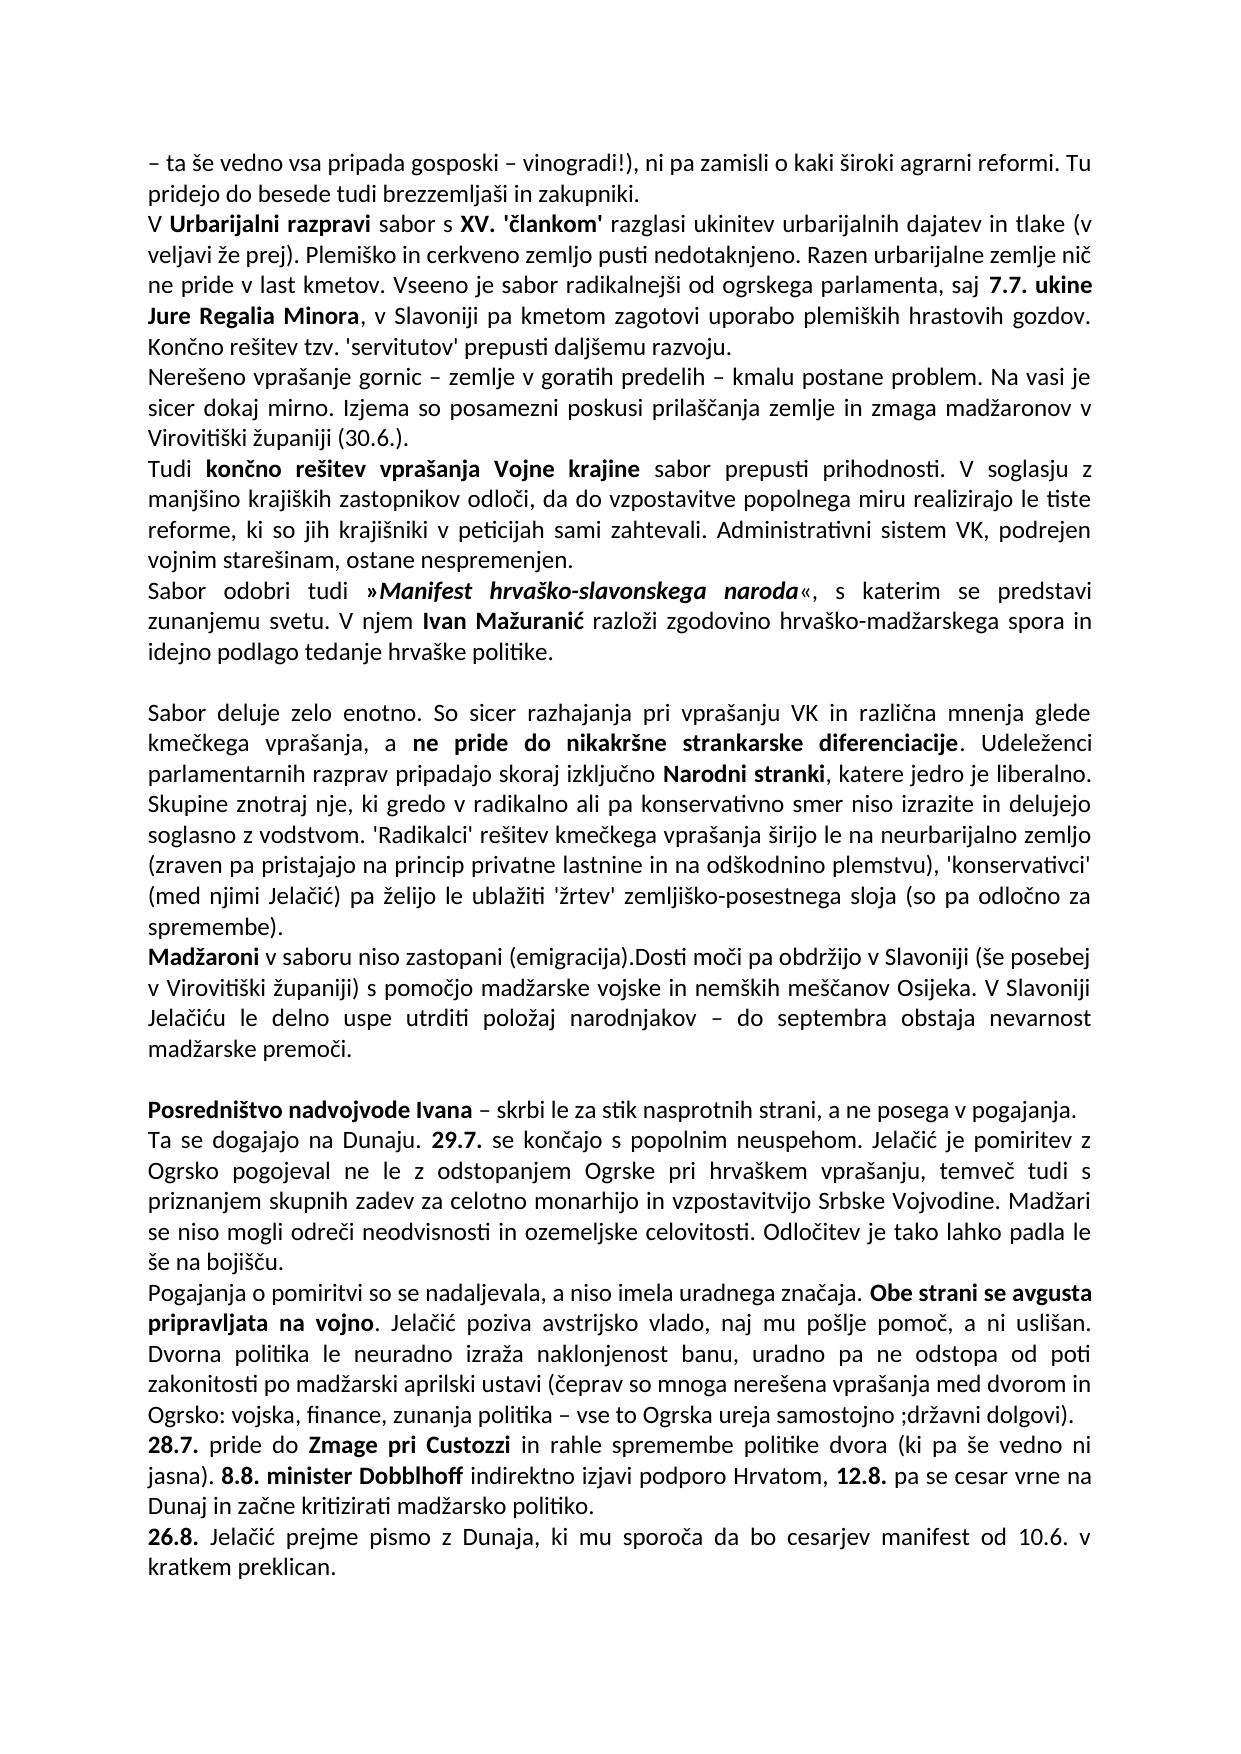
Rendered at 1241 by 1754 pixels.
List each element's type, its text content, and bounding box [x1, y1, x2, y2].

text Sabor deluje zelo enotno. So sicer razhajanja pri vprašanju VK in različna mnenja glede kmečkega vprašanja, a ne pride do nikakršne strankarske diferenciacije. Udeleženci parlamentarnih razprav pripadajo skoraj izključno Narodni stranki, katere jedro je liberalno. Skupine znotraj nje, ki gredo v radikalno ali pa konservativno smer niso izrazite in delujejo soglasno z vodstvom. 'Radikalci' rešitev kmečkega vprašanja širijo le na neurbarijalno zemljo (zraven pa pristajajo na princip privatne lastnine in na odškodnino plemstvu), 'konservativci' (med njimi Jelačić) pa želijo le ublažiti 'žrtev' zemljiško-posestnega sloja (so pa odločno za spremembe). [148, 697, 1093, 941]
text Posredništvo nadvojvode Ivana – skrbi le za stik nasprotnih strani, a ne posega v pogajanja. [148, 1094, 1093, 1124]
text Sabor odobri tudi »Manifest hrvaško-slavonskega naroda«, s katerim se predstavi zunanjemu svetu. V njem Ivan Mažuranić razloži zgodovino hrvaško-madžarskega spora in idejno podlago tedanje hrvaške politike. [148, 575, 1093, 666]
text 26.8. Jelačić prejme pismo z Dunaja, ki mu sporoča da bo cesarjev manifest od 10.6. v kratkem preklican. [148, 1521, 1093, 1582]
text Pogajanja o pomiritvi so se nadaljevala, a niso imela uradnega značaja. Obe strani se avgusta pripravljata na vojno. Jelačić poziva avstrijsko vlado, naj mu pošlje pomoč, a ni uslišan. Dvorna politika le neuradno izraža naklonjenost banu, uradno pa ne odstopa od poti zakonitosti po madžarski aprilski ustavi (čeprav so mnoga nerešena vprašanja med dvorom in Ogrsko: vojska, finance, zunanja politika – vse to Ogrska ureja samostojno ;državni dolgovi). [148, 1277, 1093, 1429]
text Ta se dogajajo na Dunaju. 29.7. se končajo s popolnim neuspehom. Jelačić je pomiritev z Ogrsko pogojeval ne le z odstopanjem Ogrske pri hrvaškem vprašanju, temveč tudi s priznanjem skupnih zadev za celotno monarhijo in vzpostavitvijo Srbske Vojvodine. Madžari se niso mogli odreči neodvisnosti in ozemeljske celovitosti. Odločitev je tako lahko padla le še na bojišču. [148, 1124, 1093, 1277]
text V Urbarijalni razpravi sabor s XV. 'člankom' razglasi ukinitev urbarijalnih dajatev in tlake (v veljavi že prej). Plemiško in cerkveno zemljo pusti nedotaknjeno. Razen urbarijalne zemlje nič ne pride v last kmetov. Vseeno je sabor radikalnejši od ogrskega parlamenta, saj 7.7. ukine Jure Regalia Minora, v Slavoniji pa kmetom zagotovi uporabo plemiških hrastovih gozdov. Končno rešitev tzv. 'servitutov' prepusti daljšemu razvoju. [148, 209, 1093, 361]
text Tudi končno rešitev vprašanja Vojne krajine sabor prepusti prihodnosti. V soglasju z manjšino krajiških zastopnikov odloči, da do vzpostavitve popolnega miru realizirajo le tiste reforme, ki so jih krajišniki v peticijah sami zahtevali. Administrativni sistem VK, podrejen vojnim starešinam, ostane nespremenjen. [148, 453, 1093, 575]
text Nerešeno vprašanje gornic – zemlje v goratih predelih – kmalu postane problem. Na vasi je sicer dokaj mirno. Izjema so posamezni poskusi prilaščanja zemlje in zmaga madžaronov v Virovitiški županiji (30.6.). [148, 361, 1093, 453]
text – ta še vedno vsa pripada gosposki – vinogradi!), ni pa zamisli o kaki široki agrarni reformi. Tu pridejo do besede tudi brezzemljaši in zakupniki. [148, 148, 1093, 209]
text Madžaroni v saboru niso zastopani (emigracija).Dosti moči pa obdržijo v Slavoniji (še posebej v Virovitiški županiji) s pomočjo madžarske vojske in nemških meščanov Osijeka. V Slavoniji Jelačiću le delno uspe utrditi položaj narodnjakov – do septembra obstaja nevarnost madžarske premoči. [148, 941, 1093, 1063]
text 28.7. pride do Zmage pri Custozzi in rahle spremembe politike dvora (ki pa še vedno ni jasna). 8.8. minister Dobblhoff indirektno izjavi podporo Hrvatom, 12.8. pa se cesar vrne na Dunaj in začne kritizirati madžarsko politiko. [148, 1429, 1093, 1521]
